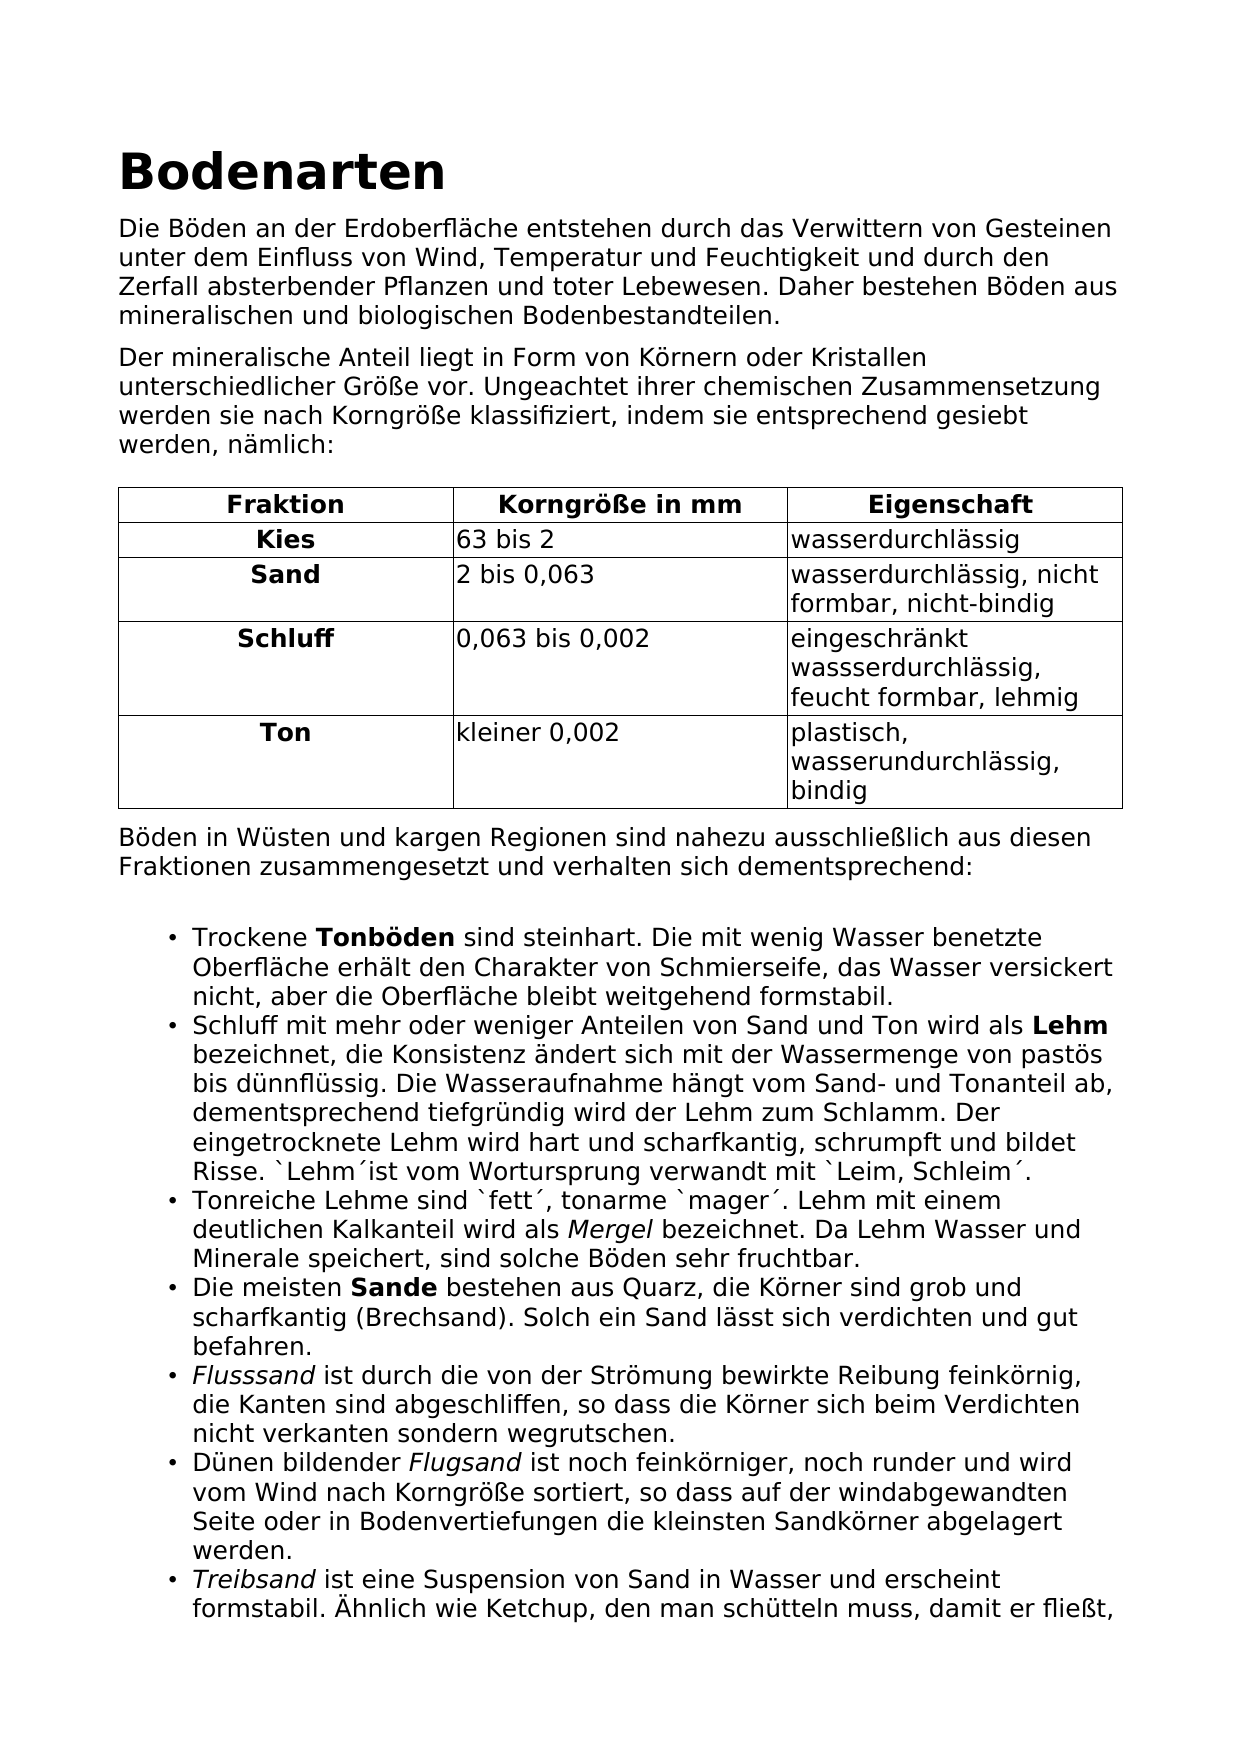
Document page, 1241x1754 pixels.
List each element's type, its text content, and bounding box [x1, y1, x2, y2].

table_cell 63 bis 2 [454, 523, 787, 557]
table_header Eigenschaft [788, 488, 1122, 522]
table_header Korngröße in mm [454, 488, 787, 522]
table_cell wasserdurchlässig, nicht formbar, nicht-bindig [788, 558, 1122, 621]
table_cell plastisch, wasserundurchlässig, bindig [788, 716, 1122, 808]
list Flusssand ist durch die von der Strömung bewirkte Reibung feinkörnig, die Kanten sind abgeschliffen, so dass die Körner sich beim Verdichten nicht verkanten sondern wegrutschen. [177, 1361, 1122, 1448]
list Dünen bildender Flugsand ist noch feinkörniger, noch runder und wird vom Wind nach Korngröße sortiert, so dass auf der windabgewandten Seite oder in Bodenvertiefungen die kleinsten Sandkörner abgelagert werden. [177, 1448, 1122, 1565]
table_cell kleiner 0,002 [454, 716, 787, 808]
table_header Fraktion [119, 488, 453, 522]
table_cell eingeschränkt wassserdurchlässig, feucht formbar, lehmig [788, 622, 1122, 715]
table_cell 0,063 bis 0,002 [454, 622, 787, 715]
table_cell wasserdurchlässig [788, 523, 1122, 557]
table_cell 2 bis 0,063 [454, 558, 787, 621]
list Tonreiche Lehme sind `fett´, tonarme `mager´. Lehm mit einem deutlichen Kalkanteil wird als Mergel bezeichnet. Da Lehm Wasser und Minerale speichert, sind solche Böden sehr fruchtbar. [177, 1186, 1122, 1273]
table_cell Kies [119, 523, 453, 557]
list Treibsand ist eine Suspension von Sand in Wasser und erscheint formstabil. Ähnlich wie Ketchup, den man schütteln muss, damit er fließt, [177, 1565, 1122, 1623]
subtitle Bodenarten [118, 143, 1122, 201]
list Trockene Tonböden sind steinhart. Die mit wenig Wasser benetzte Oberfläche erhält den Charakter von Schmierseife, das Wasser versickert nicht, aber die Oberfläche bleibt weitgehend formstabil. [177, 923, 1122, 1011]
table_cell Sand [119, 558, 453, 621]
text Böden in Wüsten und kargen Regionen sind nahezu ausschließlich aus diesen Fraktionen zusammengesetzt und verhalten sich dementsprechend: [118, 823, 1122, 882]
list Schluff mit mehr oder weniger Anteilen von Sand und Ton wird als Lehm bezeichnet, die Konsistenz ändert sich mit der Wassermenge von pastös bis dünnflüssig. Die Wasseraufnahme hängt vom Sand- und Tonanteil ab, dementsprechend tiefgründig wird der Lehm zum Schlamm. Der eingetrocknete Lehm wird hart und scharfkantig, schrumpft und bildet Risse. `Lehm´ist vom Wortursprung verwandt mit `Leim, Schleim´. [177, 1011, 1122, 1186]
table_cell Schluff [119, 622, 453, 715]
text Der mineralische Anteil liegt in Form von Körnern oder Kristallen unterschiedlicher Größe vor. Ungeachtet ihrer chemischen Zusammensetzung werden sie nach Korngröße klassifiziert, indem sie entsprechend gesiebt werden, nämlich: [118, 343, 1122, 460]
list Die meisten Sande bestehen aus Quarz, die Körner sind grob und scharfkantig (Brechsand). Solch ein Sand lässt sich verdichten und gut befahren. [177, 1273, 1122, 1361]
table_cell Ton [119, 716, 453, 808]
text Die Böden an der Erdoberfläche entstehen durch das Verwittern von Gesteinen unter dem Einfluss von Wind, Temperatur und Feuchtigkeit und durch den Zerfall absterbender Pflanzen und toter Lebewesen. Daher bestehen Böden aus mineralischen und biologischen Bodenbestandteilen. [118, 214, 1122, 331]
